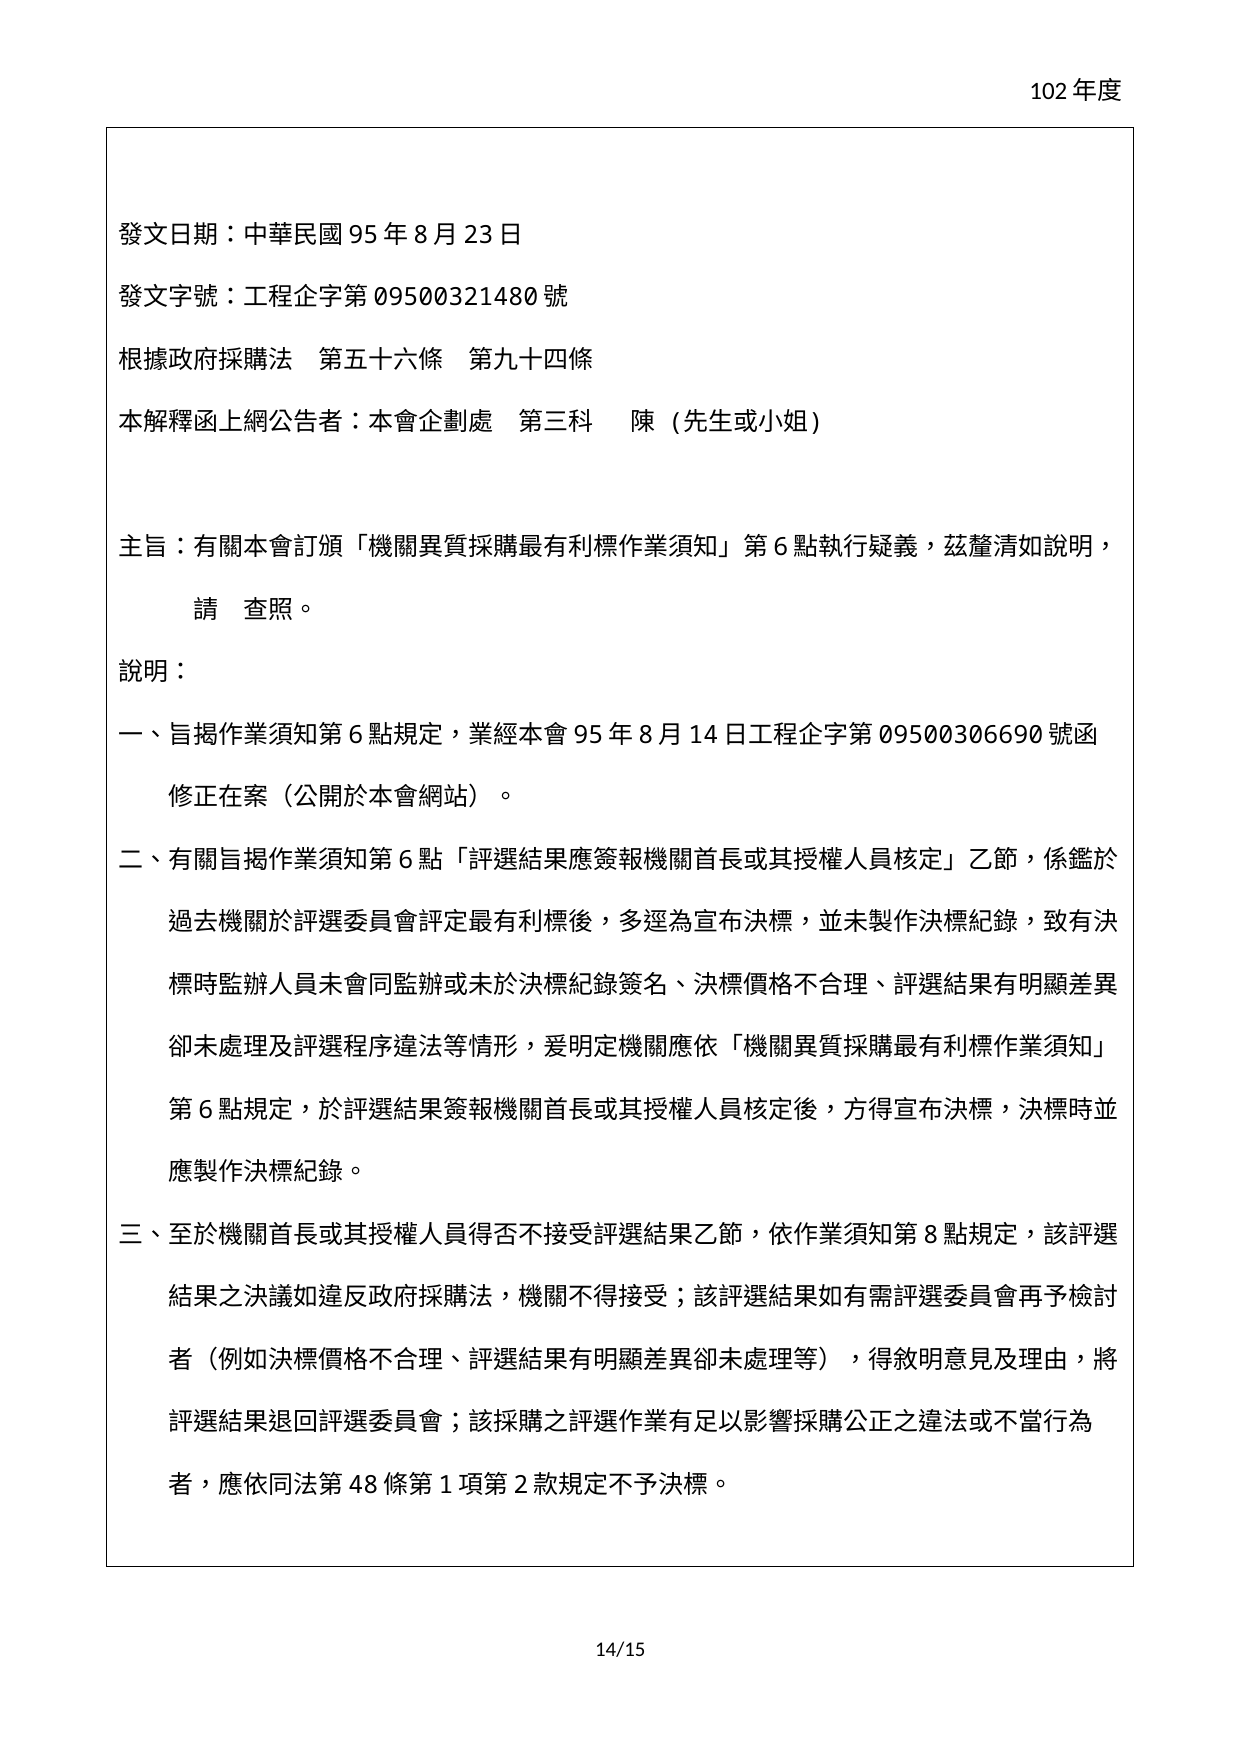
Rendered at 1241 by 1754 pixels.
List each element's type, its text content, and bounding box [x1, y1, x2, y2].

table_cell 發文日期：中華民國95年8月23日 發文字號：工程企字第09500321480號 根據政府採購法 第五十六條 第九十四條 本解釋函上網公告者：本會企劃處 第三科 陳 (先生或小姐) 主旨：有關本會訂頒「機關異質採購最有利標作業須知」第6點執行疑義，茲釐清如說明，請 查照。 說明： 一、旨揭作業須知第6點規定，業經本會95年8月14日工程企字第09500306690號函修正在案（公開於本會網站）。 二、有關旨揭作業須知第6點「評選結果應簽報機關首長或其授權人員核定」乙節，係鑑於過去機關於評選委員會評定最有利標後，多逕為宣布決標，並未製作決標紀錄，致有決標時監辦人員未會同監辦或未於決標紀錄簽名、決標價格不合理、評選結果有明顯差異卻未處理及評選程序違法等情形，爰明定機關應依「機關異質採購最有利標作業須知」第6點規定，於評選結果簽報機關首長或其授權人員核定後，方得宣布決標，決標時並應製作決標紀錄。 三、至於機關首長或其授權人員得否不接受評選結果乙節，依作業須知第8點規定，該評選結果之決議如違反政府採購法，機關不得接受；該評選結果如有需評選委員會再予檢討者（例如決標價格不合理、評選結果有明顯差異卻未處理等），得敘明意見及理由，將評選結果退回評選委員會；該採購之評選作業有足以影響採購公正之違法或不當行為者，應依同法第48條第1項第2款規定不予決標。 [107, 128, 1133, 1566]
